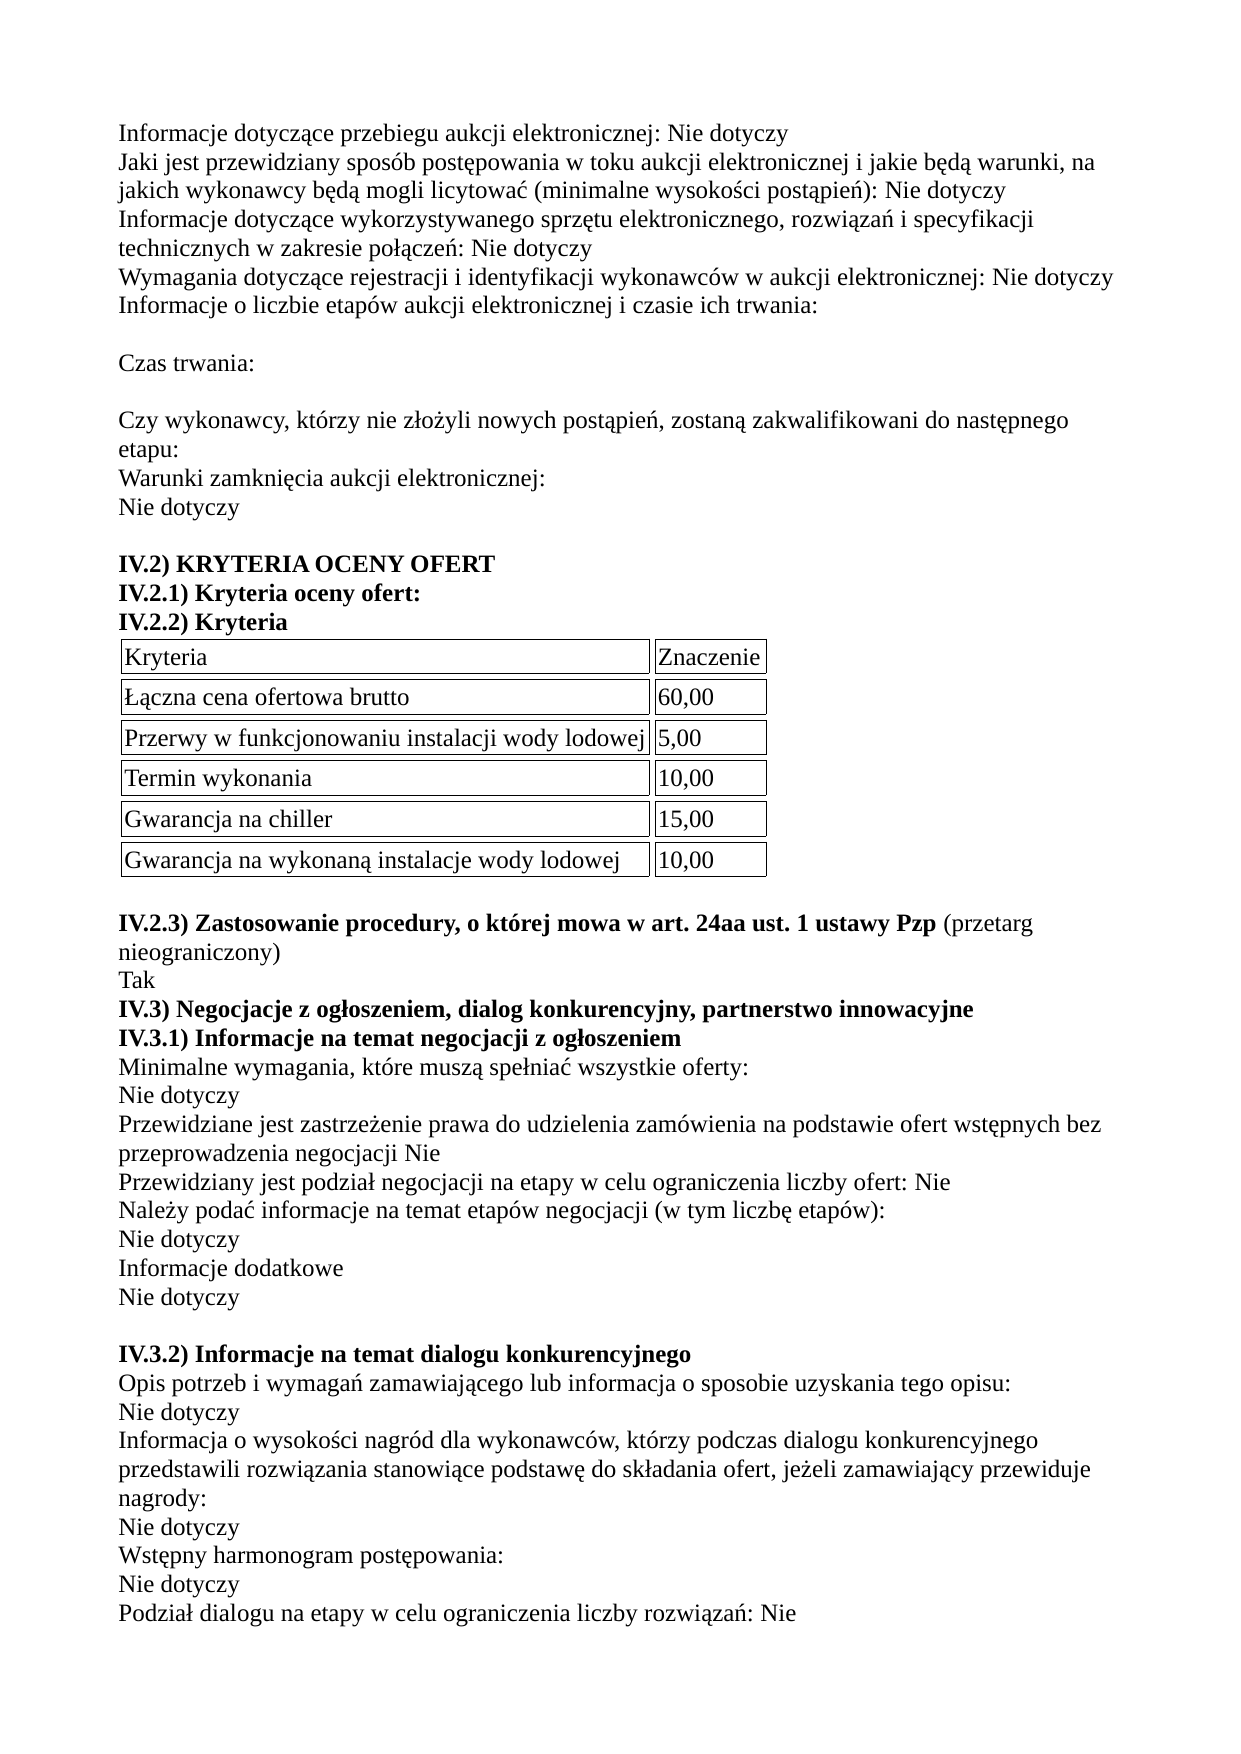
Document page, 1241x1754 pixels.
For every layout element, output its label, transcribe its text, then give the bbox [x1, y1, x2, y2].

text IV.2.3) Zastosowanie procedury, o której mowa w art. 24aa ust. 1 ustawy Pzp (przetarg nieograniczony) Tak IV.3) Negocjacje z ogłoszeniem, dialog konkurencyjny, partnerstwo innowacyjne IV.3.1) Informacje na temat negocjacji z ogłoszeniem Minimalne wymagania, które muszą spełniać wszystkie oferty: Nie dotyczy Przewidziane jest zastrzeżenie prawa do udzielenia zamówienia na podstawie ofert wstępnych bez przeprowadzenia negocjacji Nie Przewidziany jest podział negocjacji na etapy w celu ograniczenia liczby ofert: Nie Należy podać informacje na temat etapów negocjacji (w tym liczbę etapów): Nie dotyczy Informacje dodatkowe Nie dotyczy IV.3.2) Informacje na temat dialogu konkurencyjnego Opis potrzeb i wymagań zamawiającego lub informacja o sposobie uzyskania tego opisu: Nie dotyczy Informacja o wysokości nagród dla wykonawców, którzy podczas dialogu konkurencyjnego przedstawili rozwiązania stanowiące podstawę do składania ofert, jeżeli zamawiający przewiduje nagrody: Nie dotyczy Wstępny harmonogram postępowania: Nie dotyczy Podział dialogu na etapy w celu ograniczenia liczby rozwiązań: Nie [118, 879, 1122, 1627]
text Czas trwania: Czy wykonawcy, którzy nie złożyli nowych postąpień, zostaną zakwalifikowani do następnego etapu: Warunki zamknięcia aukcji elektronicznej: Nie dotyczy [118, 319, 1122, 521]
text IV.2) KRYTERIA OCENY OFERT IV.2.1) Kryteria oceny ofert: IV.2.2) Kryteria [118, 521, 1122, 636]
table_cell Łączna cena ofertowa brutto [118, 676, 652, 717]
table_cell Gwarancja na chiller [118, 798, 652, 839]
table_header Znaczenie [652, 636, 769, 676]
table_header Kryteria [118, 636, 652, 676]
table_cell 10,00 [652, 758, 769, 798]
table_cell 10,00 [652, 839, 769, 879]
table_cell 60,00 [652, 676, 769, 717]
table_cell Gwarancja na wykonaną instalacje wody lodowej [118, 839, 652, 879]
text Informacje dotyczące przebiegu aukcji elektronicznej: Nie dotyczy Jaki jest przewidziany sposób postępowania w toku aukcji elektronicznej i jakie będą warunki, na jakich wykonawcy będą mogli licytować (minimalne wysokości postąpień): Nie dotyczy Informacje dotyczące wykorzystywanego sprzętu elektronicznego, rozwiązań i specyfikacji technicznych w zakresie połączeń: Nie dotyczy Wymagania dotyczące rejestracji i identyfikacji wykonawców w aukcji elektronicznej: Nie dotyczy Informacje o liczbie etapów aukcji elektronicznej i czasie ich trwania: [118, 118, 1122, 319]
table_cell 15,00 [652, 798, 769, 839]
table_cell 5,00 [652, 717, 769, 757]
table_cell Przerwy w funkcjonowaniu instalacji wody lodowej [118, 717, 652, 757]
table_cell Termin wykonania [118, 758, 652, 798]
